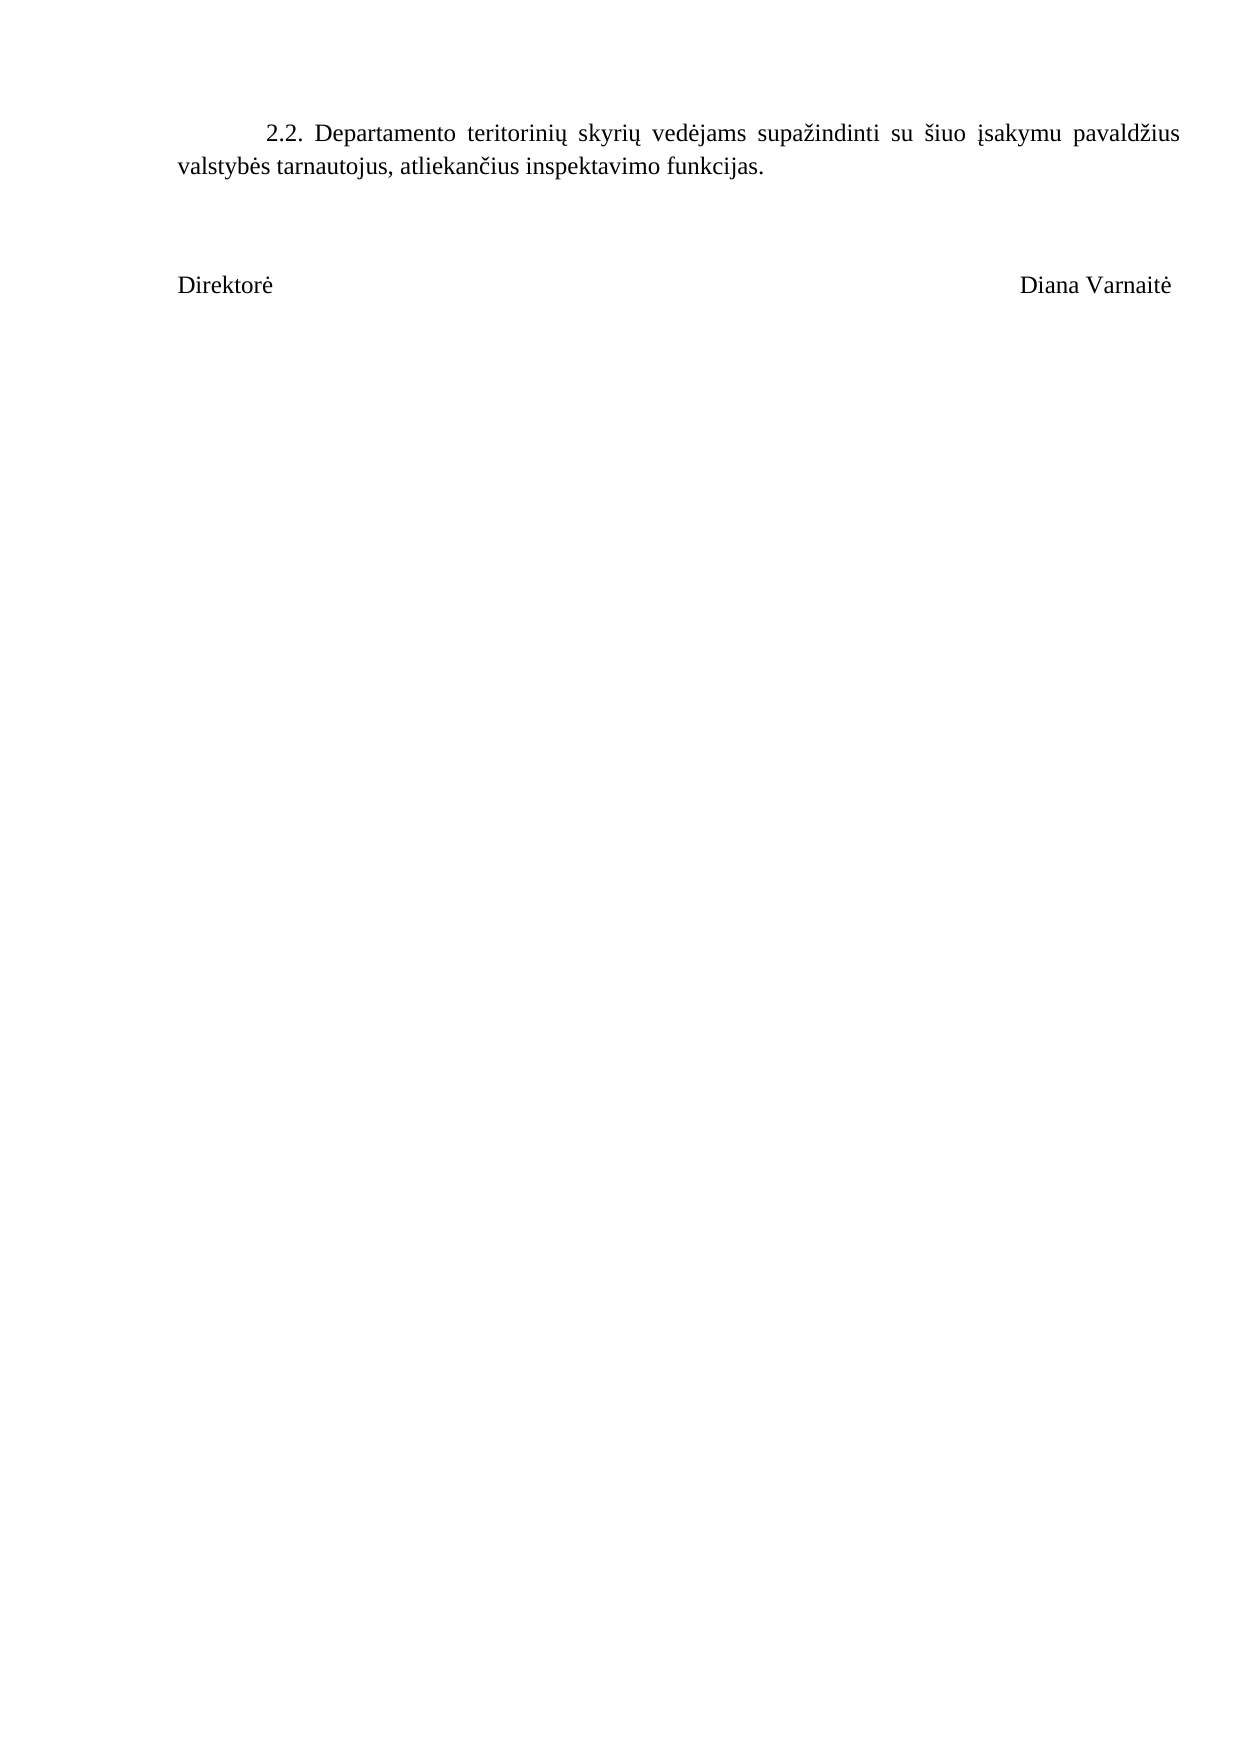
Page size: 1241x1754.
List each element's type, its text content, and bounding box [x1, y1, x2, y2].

text Direktorė Diana Varnaitė [177, 270, 1181, 299]
text 2.2. Departamento teritorinių skyrių vedėjams supažindinti su šiuo įsakymu pavaldžius valstybės tarnautojus, atliekančius inspektavimo funkcijas. [177, 118, 1181, 180]
